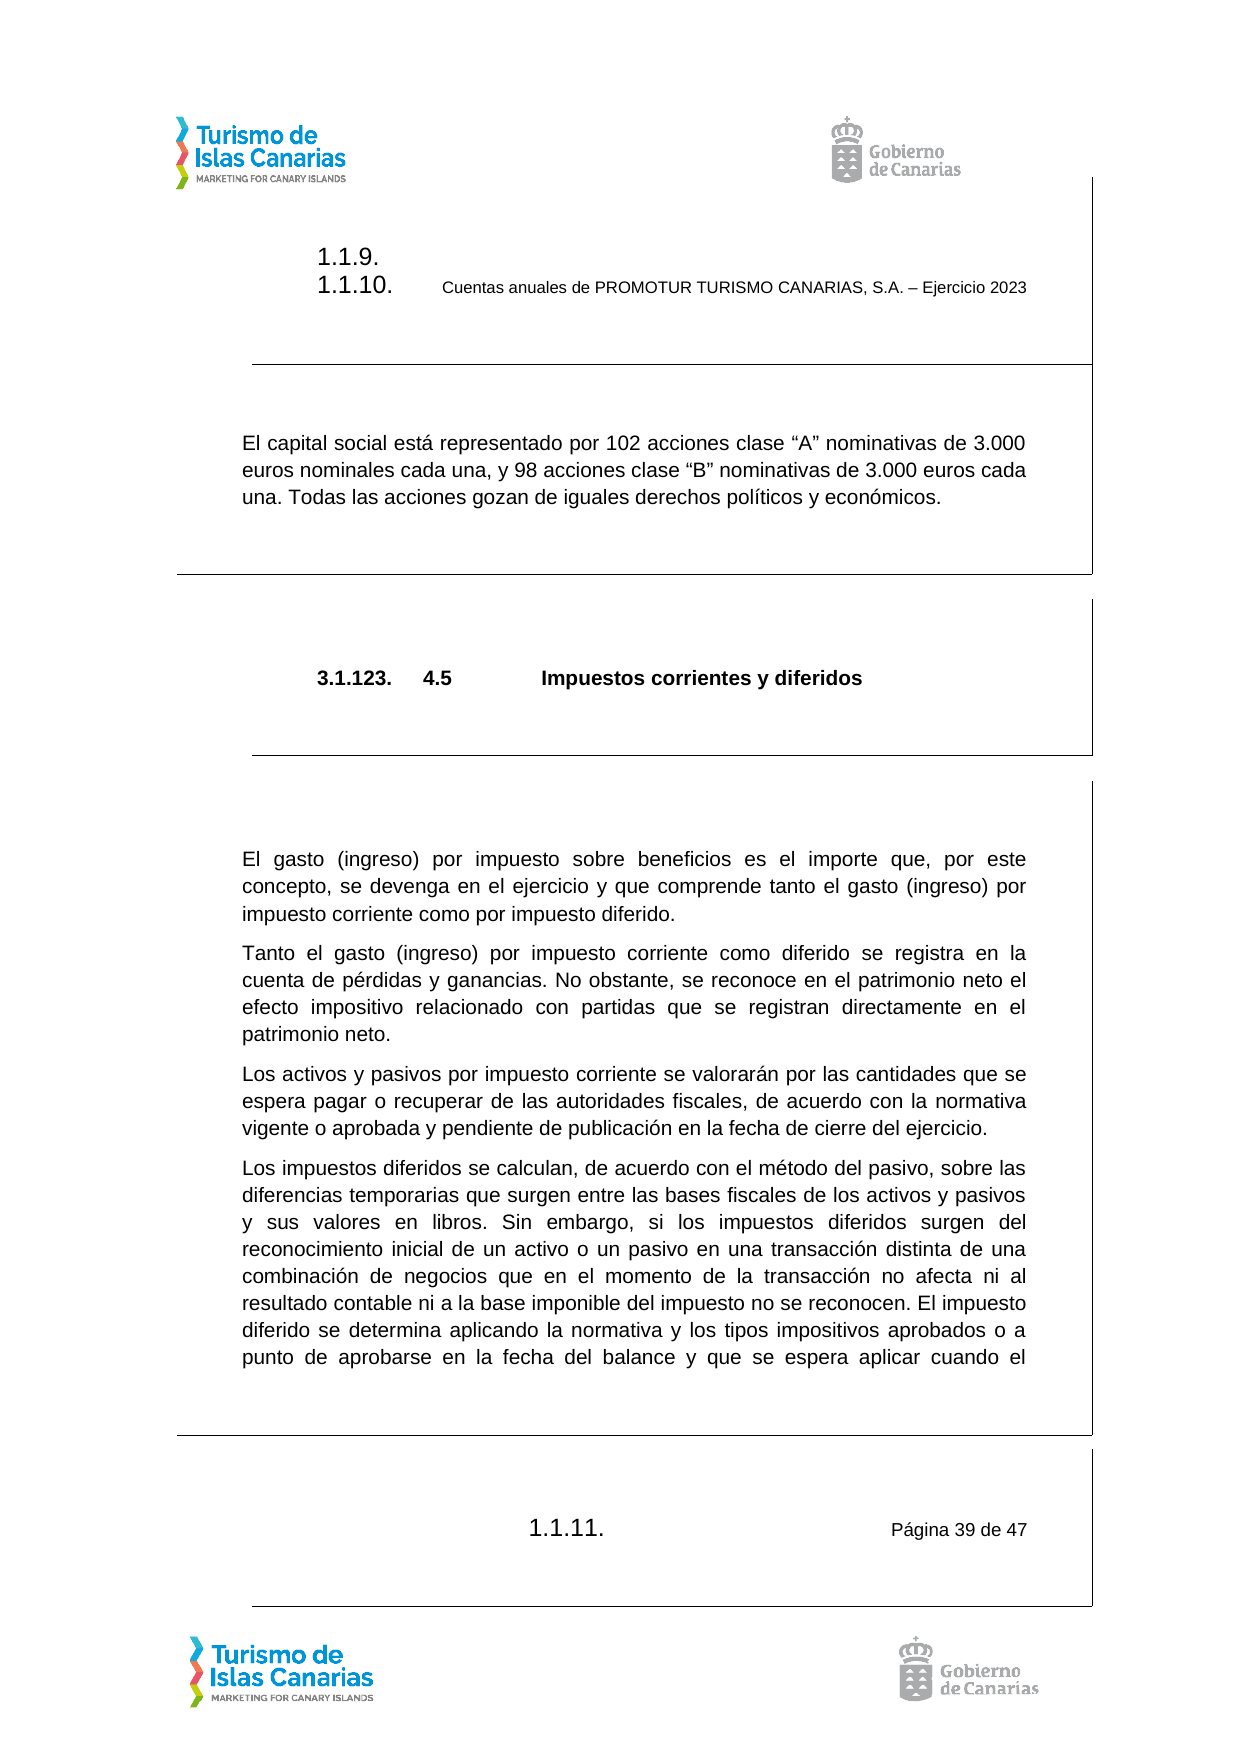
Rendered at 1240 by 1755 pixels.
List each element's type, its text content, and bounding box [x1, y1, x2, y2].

text Tanto el gasto (ingreso) por impuesto corriente como diferido se registra en la cuenta de pérdidas y ganancias. No obstante, se reconoce en el patrimonio neto el efecto impositivo relacionado con partidas que se registran directamente en el patrimonio neto. [177, 874, 1092, 995]
text El gasto (ingreso) por impuesto sobre beneficios es el importe que, por este concepto, se devenga en el ejercicio y que comprende tanto el gasto (ingreso) por impuesto corriente como por impuesto diferido. [177, 781, 1092, 874]
subtitle 4.5 Impuestos corrientes y diferidos [252, 599, 1092, 755]
text Los impuestos diferidos se calculan, de acuerdo con el método del pasivo, sobre las diferencias temporarias que surgen entre las bases fiscales de los activos y pasivos y sus valores en libros. Sin embargo, si los impuestos diferidos surgen del reconocimiento inicial de un activo o un pasivo en una transacción distinta de una combinación de negocios que en el momento de la transacción no afecta ni al resultado contable ni a la base imponible del impuesto no se reconocen. El impuesto diferido se determina aplicando la normativa y los tipos impositivos aprobados o a punto de aprobarse en la fecha del balance y que se espera aplicar cuando el correspondiente activo por impuesto diferido se realice o el pasivo por impuesto diferido se liquide. [177, 1089, 1092, 1435]
text Los activos y pasivos por impuesto corriente se valorarán por las cantidades que se espera pagar o recuperar de las autoridades fiscales, de acuerdo con la normativa vigente o aprobada y pendiente de publicación en la fecha de cierre del ejercicio. [177, 995, 1092, 1089]
text El capital social está representado por 102 acciones clase “A” nominativas de 3.000 euros nominales cada una, y 98 acciones clase “B” nominativas de 3.000 euros cada una. Todas las acciones gozan de iguales derechos políticos y económicos. [177, 364, 1092, 574]
